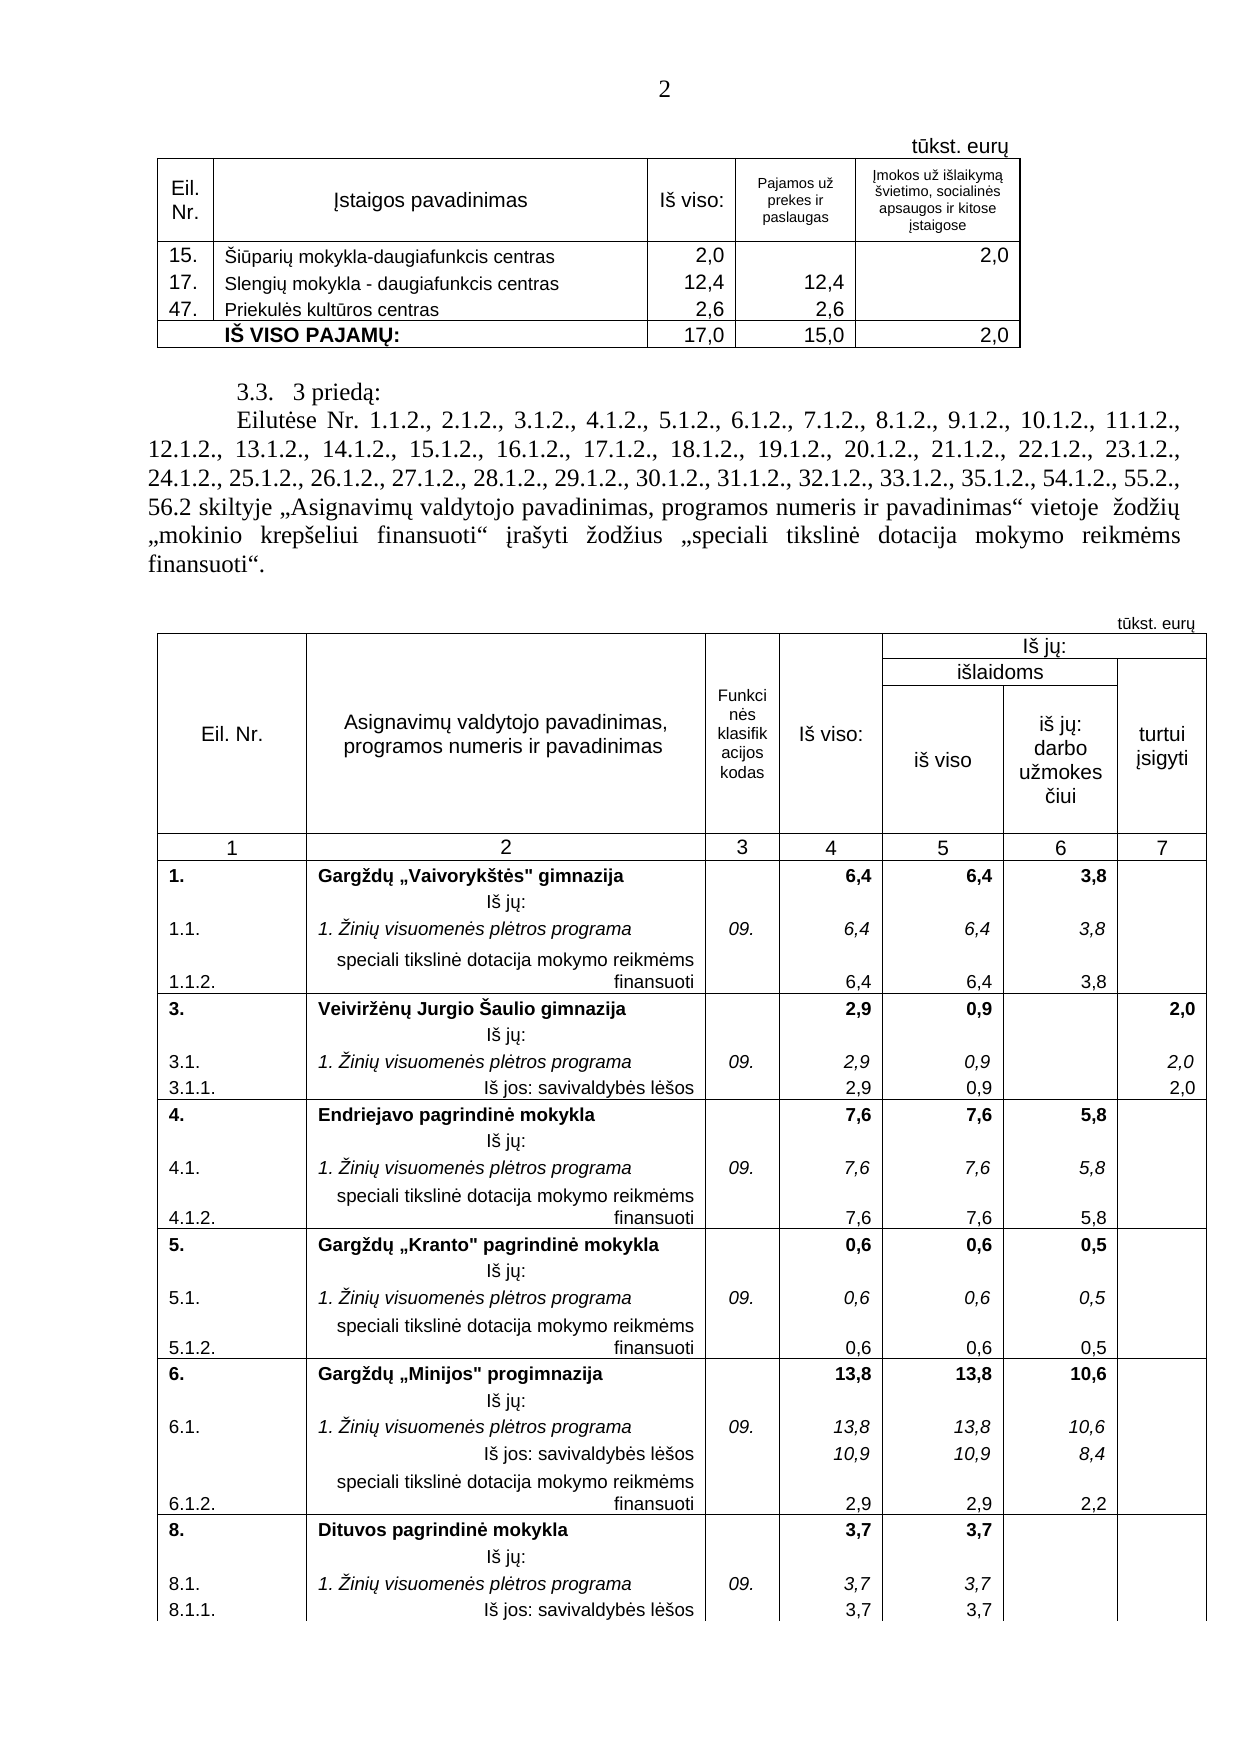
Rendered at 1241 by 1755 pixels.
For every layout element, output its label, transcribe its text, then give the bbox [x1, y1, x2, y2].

table_cell 3,7 [780, 1568, 882, 1594]
table_cell [706, 1019, 779, 1046]
table_cell [1004, 1255, 1117, 1281]
table_cell [883, 1019, 1003, 1046]
table_cell išlaidoms [883, 659, 1117, 685]
table_cell [1004, 1125, 1117, 1152]
table_cell IŠ VISO PAJAMŲ: [213, 321, 647, 347]
table_cell 15. [158, 242, 213, 267]
table_cell [158, 886, 306, 913]
table_cell [706, 1100, 779, 1125]
table_cell 3,7 [780, 1594, 882, 1621]
table_cell 09. [706, 1281, 779, 1308]
table_cell Iš jų: [307, 1385, 705, 1411]
table_cell 3,8 [1004, 861, 1117, 886]
table_cell 09. [706, 1046, 779, 1072]
table_cell 4.1. [158, 1152, 306, 1178]
table_cell [706, 1072, 779, 1099]
table_cell 10,6 [1004, 1411, 1117, 1438]
table_cell Gargždų „Kranto" pagrindinė mokykla [307, 1229, 705, 1255]
table_cell 2,9 [780, 1464, 882, 1514]
table_cell 5,8 [1004, 1152, 1117, 1178]
table_cell 2,0 [1118, 1072, 1206, 1099]
table_cell [1118, 1100, 1206, 1125]
table_cell 2,2 [1004, 1464, 1117, 1514]
table_cell [1004, 1046, 1117, 1072]
table_cell 2,0 [856, 242, 1019, 267]
table_cell 2,0 [856, 321, 1019, 347]
table_cell 1. Žinių visuomenės plėtros programa [307, 1046, 705, 1072]
table_cell 8,4 [1004, 1438, 1117, 1464]
table_cell 1.1. [158, 913, 306, 939]
table_cell Iš jų: [883, 634, 1206, 658]
table_cell Iš jos: savivaldybės lėšos [307, 1072, 705, 1099]
table_cell 12,4 [736, 267, 855, 294]
table_cell iš viso [883, 686, 1003, 833]
table_cell [1118, 939, 1206, 992]
table_cell [1118, 1281, 1206, 1308]
table_cell Iš jų: [307, 886, 705, 913]
table_cell 10,9 [883, 1438, 1003, 1464]
table_cell 8.1.1. [158, 1594, 306, 1621]
table_cell speciali tikslinė dotacija mokymo reikmėms finansuoti [307, 1308, 705, 1358]
table_cell [1118, 1308, 1206, 1358]
table_cell Įstaigos pavadinimas [214, 159, 647, 241]
table_cell 1. Žinių visuomenės plėtros programa [307, 1568, 705, 1594]
table_cell [1118, 1464, 1206, 1514]
table_cell 13,8 [883, 1359, 1003, 1384]
table_cell [856, 267, 1019, 294]
table_cell [780, 1019, 882, 1046]
table_cell [1118, 1568, 1206, 1594]
table_cell Priekulės kultūros centras [214, 294, 647, 320]
table_cell [1118, 1125, 1206, 1152]
table_cell [158, 1438, 306, 1464]
table_cell turtui įsigyti [1118, 659, 1206, 833]
table_cell 3.1.1. [158, 1072, 306, 1099]
table_cell [706, 994, 779, 1019]
table_cell [1004, 1385, 1117, 1411]
table_cell 7,6 [883, 1152, 1003, 1178]
table_cell 6 [1004, 834, 1117, 859]
table_header tūkst. eurų [1003, 607, 1206, 633]
table_cell [1118, 1541, 1206, 1567]
table_cell [1004, 1019, 1117, 1046]
table_cell 4. [158, 1100, 306, 1125]
table_cell 0,6 [883, 1229, 1003, 1255]
table_cell 7,6 [780, 1100, 882, 1125]
table_cell 5.1.2. [158, 1308, 306, 1358]
table_cell 13,8 [780, 1411, 882, 1438]
table_header [705, 607, 779, 633]
table_cell 3 [706, 834, 779, 859]
table_cell [706, 1385, 779, 1411]
table_cell [1118, 1438, 1206, 1464]
table_cell [1118, 1178, 1206, 1228]
table_cell [883, 1125, 1003, 1152]
table_cell 6,4 [780, 913, 882, 939]
table_cell 5.1. [158, 1281, 306, 1308]
table_cell Iš jos: savivaldybės lėšos [307, 1438, 705, 1464]
table_header [779, 607, 882, 633]
table_cell Eil. Nr. [158, 159, 213, 241]
table_cell [706, 1229, 779, 1255]
table_cell 8.1. [158, 1568, 306, 1594]
table_cell 7 [1118, 834, 1206, 859]
table_header [307, 607, 705, 633]
table_cell [706, 861, 779, 886]
table_cell 0,9 [883, 1046, 1003, 1072]
table_cell Iš jų: [307, 1255, 705, 1281]
table_cell [1118, 1152, 1206, 1178]
table_cell [1004, 1072, 1117, 1099]
table_cell [1004, 1568, 1117, 1594]
table_cell [1118, 1411, 1206, 1438]
table_cell 09. [706, 1152, 779, 1178]
table_cell 1. Žinių visuomenės plėtros programa [307, 1411, 705, 1438]
table_cell 7,6 [883, 1100, 1003, 1125]
table_cell 2 [307, 834, 705, 859]
table_cell [1118, 861, 1206, 886]
table_cell 6.1. [158, 1411, 306, 1438]
table_header [158, 131, 855, 158]
table_cell 0,9 [883, 994, 1003, 1019]
table_cell 8. [158, 1515, 306, 1541]
table_cell 4.1.2. [158, 1178, 306, 1228]
table_cell 6,4 [883, 939, 1003, 992]
table_cell Iš jos: savivaldybės lėšos [307, 1594, 705, 1621]
table_cell 10,6 [1004, 1359, 1117, 1384]
table_cell Šiūparių mokykla-daugiafunkcis centras [214, 242, 647, 267]
table_cell 1. Žinių visuomenės plėtros programa [307, 1152, 705, 1178]
table_cell [706, 939, 779, 992]
table_cell 2,0 [648, 242, 735, 267]
table_cell Iš viso: [648, 159, 735, 241]
table_cell [706, 1178, 779, 1228]
table_cell 3.1. [158, 1046, 306, 1072]
table_cell Iš viso: [780, 634, 882, 833]
table_cell 15,0 [736, 321, 855, 347]
table_cell 4 [780, 834, 882, 859]
table_cell 7,6 [780, 1152, 882, 1178]
table_cell [158, 321, 213, 347]
table_cell [780, 1125, 882, 1152]
table_cell 6.1.2. [158, 1464, 306, 1514]
table_cell 3,7 [883, 1568, 1003, 1594]
table_cell Įmokos už išlaikymą švietimo, socialinės apsaugos ir kitose įstaigose [856, 159, 1019, 241]
table_cell Funkcinės klasifikacijos kodas [706, 634, 779, 833]
table_cell [1118, 1229, 1206, 1255]
table_cell [706, 1255, 779, 1281]
table_cell Iš jų: [307, 1125, 705, 1152]
table_cell [883, 886, 1003, 913]
table_cell 0,6 [780, 1281, 882, 1308]
table_cell [158, 1541, 306, 1567]
table_cell 0,6 [883, 1308, 1003, 1358]
table_header [883, 607, 1003, 633]
table_cell 0,6 [780, 1229, 882, 1255]
table_cell [856, 294, 1019, 320]
table_cell [706, 1515, 779, 1541]
table_cell iš jų: darbo užmokesčiui [1004, 686, 1117, 833]
table_cell [158, 1125, 306, 1152]
text 3.3. 3 priedą: [148, 377, 1181, 406]
table_cell [706, 1438, 779, 1464]
table_cell [706, 1359, 779, 1384]
table_cell speciali tikslinė dotacija mokymo reikmėms finansuoti [307, 939, 705, 992]
table_cell 17. [158, 267, 213, 294]
table_cell 3,7 [780, 1515, 882, 1541]
table_cell [1004, 1515, 1117, 1541]
table_cell [883, 1255, 1003, 1281]
table_cell [1004, 994, 1117, 1019]
table_cell Gargždų „Minijos" progimnazija [307, 1359, 705, 1384]
table_cell 5,8 [1004, 1178, 1117, 1228]
table_cell speciali tikslinė dotacija mokymo reikmėms finansuoti [307, 1178, 705, 1228]
table_cell 1.1.2. [158, 939, 306, 992]
table_cell 3. [158, 994, 306, 1019]
table_cell 0,6 [883, 1281, 1003, 1308]
table_cell Slengių mokykla - daugiafunkcis centras [214, 267, 647, 294]
table_cell 3,7 [883, 1594, 1003, 1621]
table_cell 0,9 [883, 1072, 1003, 1099]
table_cell [158, 1255, 306, 1281]
table_cell 2,9 [883, 1464, 1003, 1514]
table_cell [1004, 1541, 1117, 1567]
table_cell 0,5 [1004, 1308, 1117, 1358]
table_cell 2,9 [780, 1072, 882, 1099]
table_cell [706, 1594, 779, 1621]
table_header tūkst. eurų [855, 131, 1020, 158]
table_cell 7,6 [883, 1178, 1003, 1228]
table_cell 2,9 [780, 1046, 882, 1072]
table_cell [706, 886, 779, 913]
table_cell 2,6 [648, 294, 735, 320]
table_cell [706, 1308, 779, 1358]
table_cell [780, 1255, 882, 1281]
table_cell [158, 1019, 306, 1046]
table_cell 6,4 [780, 939, 882, 992]
table_cell 6,4 [883, 913, 1003, 939]
table_cell [706, 1541, 779, 1567]
table_cell [706, 1464, 779, 1514]
table_cell 1 [158, 834, 306, 859]
table_cell Veiviržėnų Jurgio Šaulio gimnazija [307, 994, 705, 1019]
table_cell [883, 1541, 1003, 1567]
table_cell [780, 1385, 882, 1411]
table_cell 47. [158, 294, 213, 320]
table_cell speciali tikslinė dotacija mokymo reikmėms finansuoti [307, 1464, 705, 1514]
table_cell Pajamos už prekes ir paslaugas [736, 159, 855, 241]
table_cell [883, 1385, 1003, 1411]
table_cell [158, 1385, 306, 1411]
table_cell Iš jų: [307, 1541, 705, 1567]
table_cell [1004, 886, 1117, 913]
table_cell 09. [706, 1568, 779, 1594]
table_cell 1. [158, 861, 306, 886]
table_cell 10,9 [780, 1438, 882, 1464]
table_cell [1118, 1515, 1206, 1541]
table_cell [780, 886, 882, 913]
table_cell [1118, 1019, 1206, 1046]
table_cell 6,4 [883, 861, 1003, 886]
table_cell Asignavimų valdytojo pavadinimas, programos numeris ir pavadinimas [307, 634, 705, 833]
table_cell 0,5 [1004, 1281, 1117, 1308]
table_cell [1118, 1255, 1206, 1281]
table_cell [1118, 1385, 1206, 1411]
table_cell 13,8 [780, 1359, 882, 1384]
table_cell 1. Žinių visuomenės plėtros programa [307, 1281, 705, 1308]
table_cell 6,4 [780, 861, 882, 886]
table_cell 5,8 [1004, 1100, 1117, 1125]
table_cell 3,7 [883, 1515, 1003, 1541]
table_cell [1118, 1359, 1206, 1384]
table_cell [1004, 1594, 1117, 1621]
table_cell Dituvos pagrindinė mokykla [307, 1515, 705, 1541]
table_cell 13,8 [883, 1411, 1003, 1438]
table_cell Endriejavo pagrindinė mokykla [307, 1100, 705, 1125]
table_cell 17,0 [648, 321, 735, 347]
table_cell 3,8 [1004, 939, 1117, 992]
table_cell 2,9 [780, 994, 882, 1019]
table_cell 0,6 [780, 1308, 882, 1358]
table_cell 6. [158, 1359, 306, 1384]
table_cell 3,8 [1004, 913, 1117, 939]
table_cell [1118, 913, 1206, 939]
text Eilutėse Nr. 1.1.2., 2.1.2., 3.1.2., 4.1.2., 5.1.2., 6.1.2., 7.1.2., 8.1.2., 9.1.2., 10.1.2., 11.1.2., 12.1.2., 13.1.2., 14.1.2., 15.1.2., 16.1.2., 17.1.2., 18.1.2., 19.1.2., 20.1.2., 21.1.2., 22.1.2., 23.1.2., 24.1.2., 25.1.2., 26.1.2., 27.1.2., 28.1.2., 29.1.2., 30.1.2., 31.1.2., 32.1.2., 33.1.2., 35.1.2., 54.1.2., 55.2., 56.2 skiltyje „Asignavimų valdytojo pavadinimas, programos numeris ir pavadinimas“ vietoje žodžių „mokinio krepšeliui finansuoti“ įrašyti žodžius „speciali tikslinė dotacija mokymo reikmėms finansuoti“. [148, 406, 1181, 578]
table_cell 09. [706, 913, 779, 939]
table_cell [1118, 886, 1206, 913]
table_cell 12,4 [648, 267, 735, 294]
table_cell 09. [706, 1411, 779, 1438]
table_cell 2,0 [1118, 994, 1206, 1019]
table_cell [1118, 1594, 1206, 1621]
table_cell 7,6 [780, 1178, 882, 1228]
table_cell 0,5 [1004, 1229, 1117, 1255]
table_cell 2,6 [736, 294, 855, 320]
table_cell 2,0 [1118, 1046, 1206, 1072]
table_cell [780, 1541, 882, 1567]
table_cell [706, 1125, 779, 1152]
table_cell Eil. Nr. [158, 634, 306, 833]
table_cell 5. [158, 1229, 306, 1255]
table_header [158, 607, 307, 633]
table_cell [736, 242, 855, 267]
table_cell Iš jų: [307, 1019, 705, 1046]
table_cell 1. Žinių visuomenės plėtros programa [307, 913, 705, 939]
table_cell 5 [883, 834, 1003, 859]
table_cell Gargždų „Vaivorykštės" gimnazija [307, 861, 705, 886]
